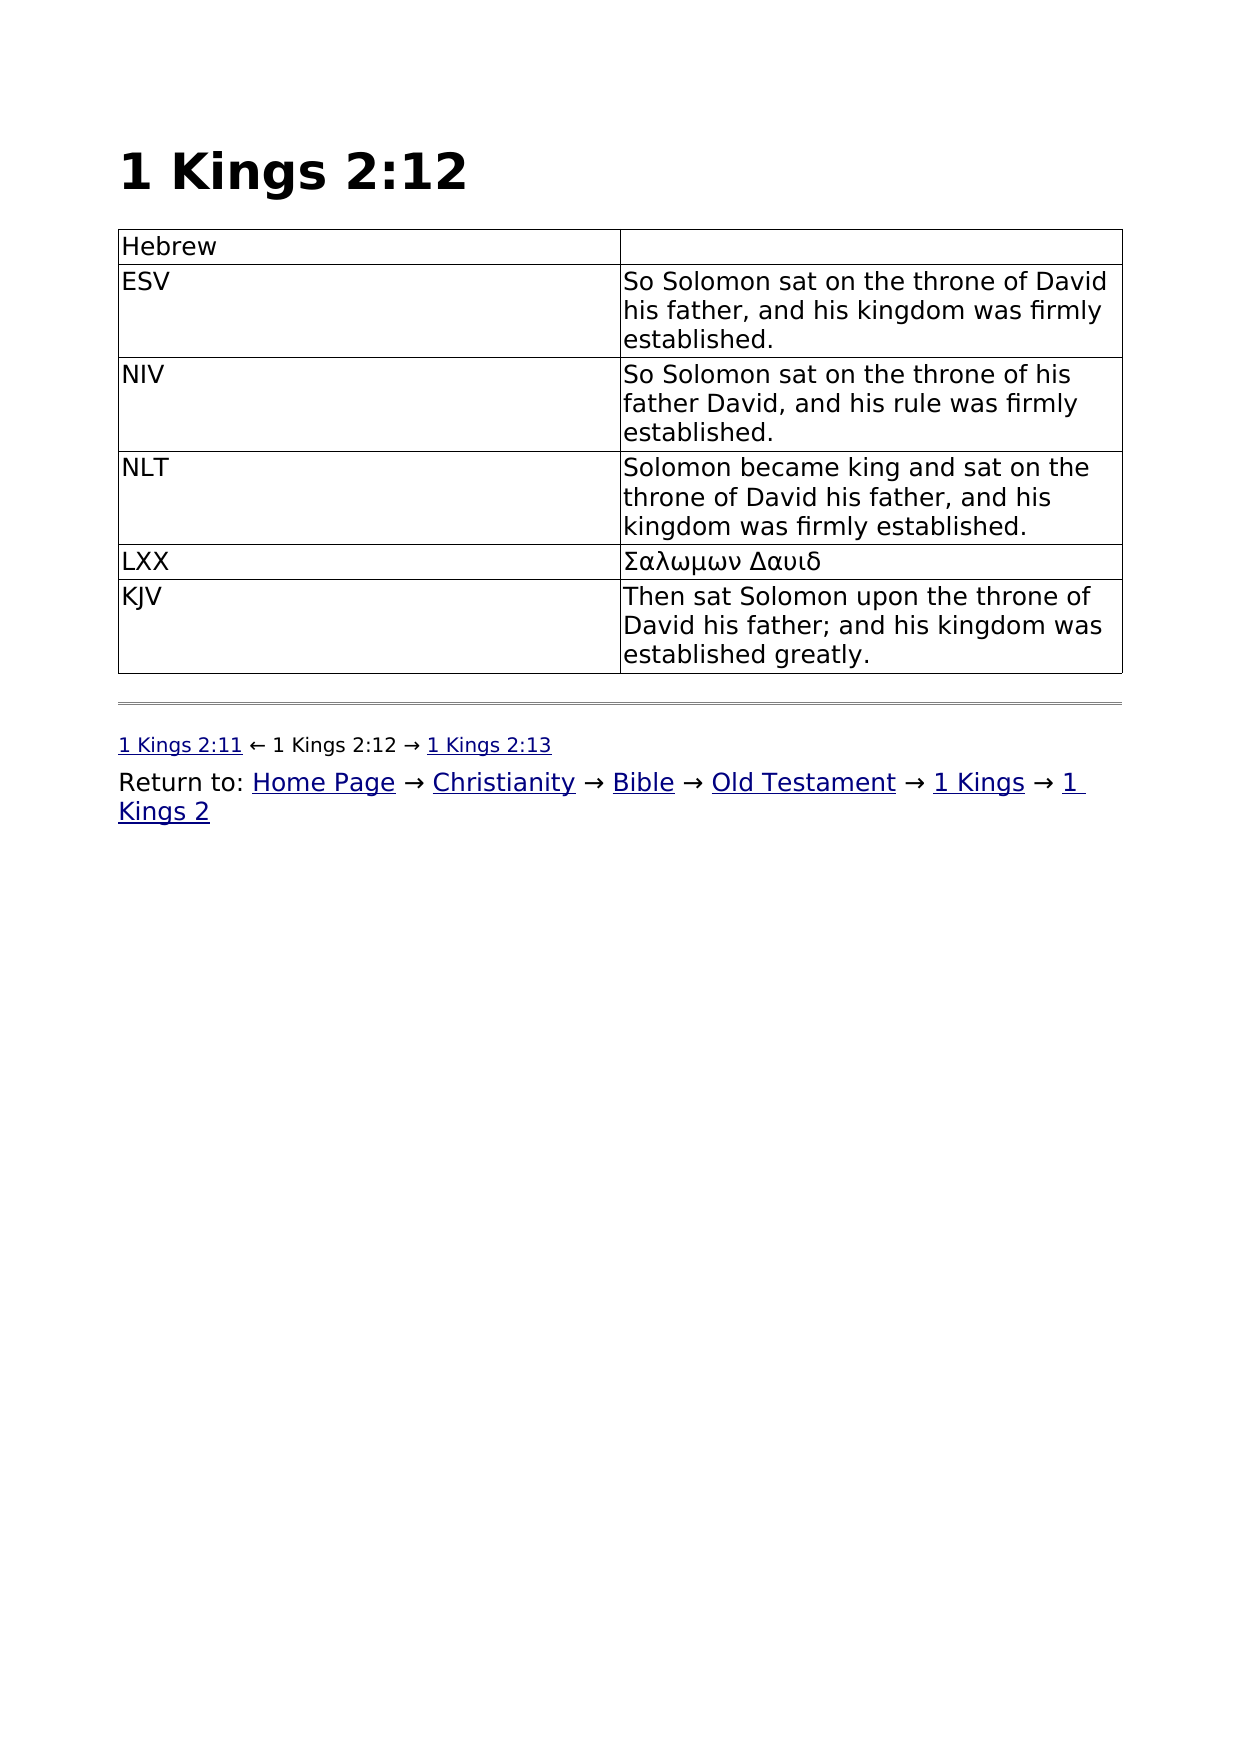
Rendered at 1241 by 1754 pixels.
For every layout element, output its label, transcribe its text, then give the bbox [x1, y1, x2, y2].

table_cell NLT [119, 452, 620, 544]
table_cell So Solomon sat on the throne of his father David, and his rule was firmly established. [621, 358, 1122, 451]
table_cell NIV [119, 358, 620, 451]
table_header Hebrew [119, 230, 620, 264]
table_cell KJV [119, 580, 620, 673]
table_cell ESV [119, 265, 620, 357]
table_cell Solomon became king and sat on the throne of David his father, and his kingdom was firmly established. [621, 452, 1122, 544]
table_cell LXX [119, 545, 620, 579]
text 1 Kings 2:11 ← 1 Kings 2:12 → 1 Kings 2:13 [118, 734, 1122, 768]
table_cell Σαλωμων Δαυιδ [621, 545, 1122, 579]
subtitle 1 Kings 2:12 [118, 143, 1122, 201]
table_cell Then sat Solomon upon the throne of David his father; and his kingdom was established greatly. [621, 580, 1122, 673]
table_header [621, 230, 1122, 264]
text Return to: Home Page → Christianity → Bible → Old Testament → 1 Kings → 1 Kings 2 [118, 768, 1122, 826]
table_cell So Solomon sat on the throne of David his father, and his kingdom was firmly established. [621, 265, 1122, 357]
